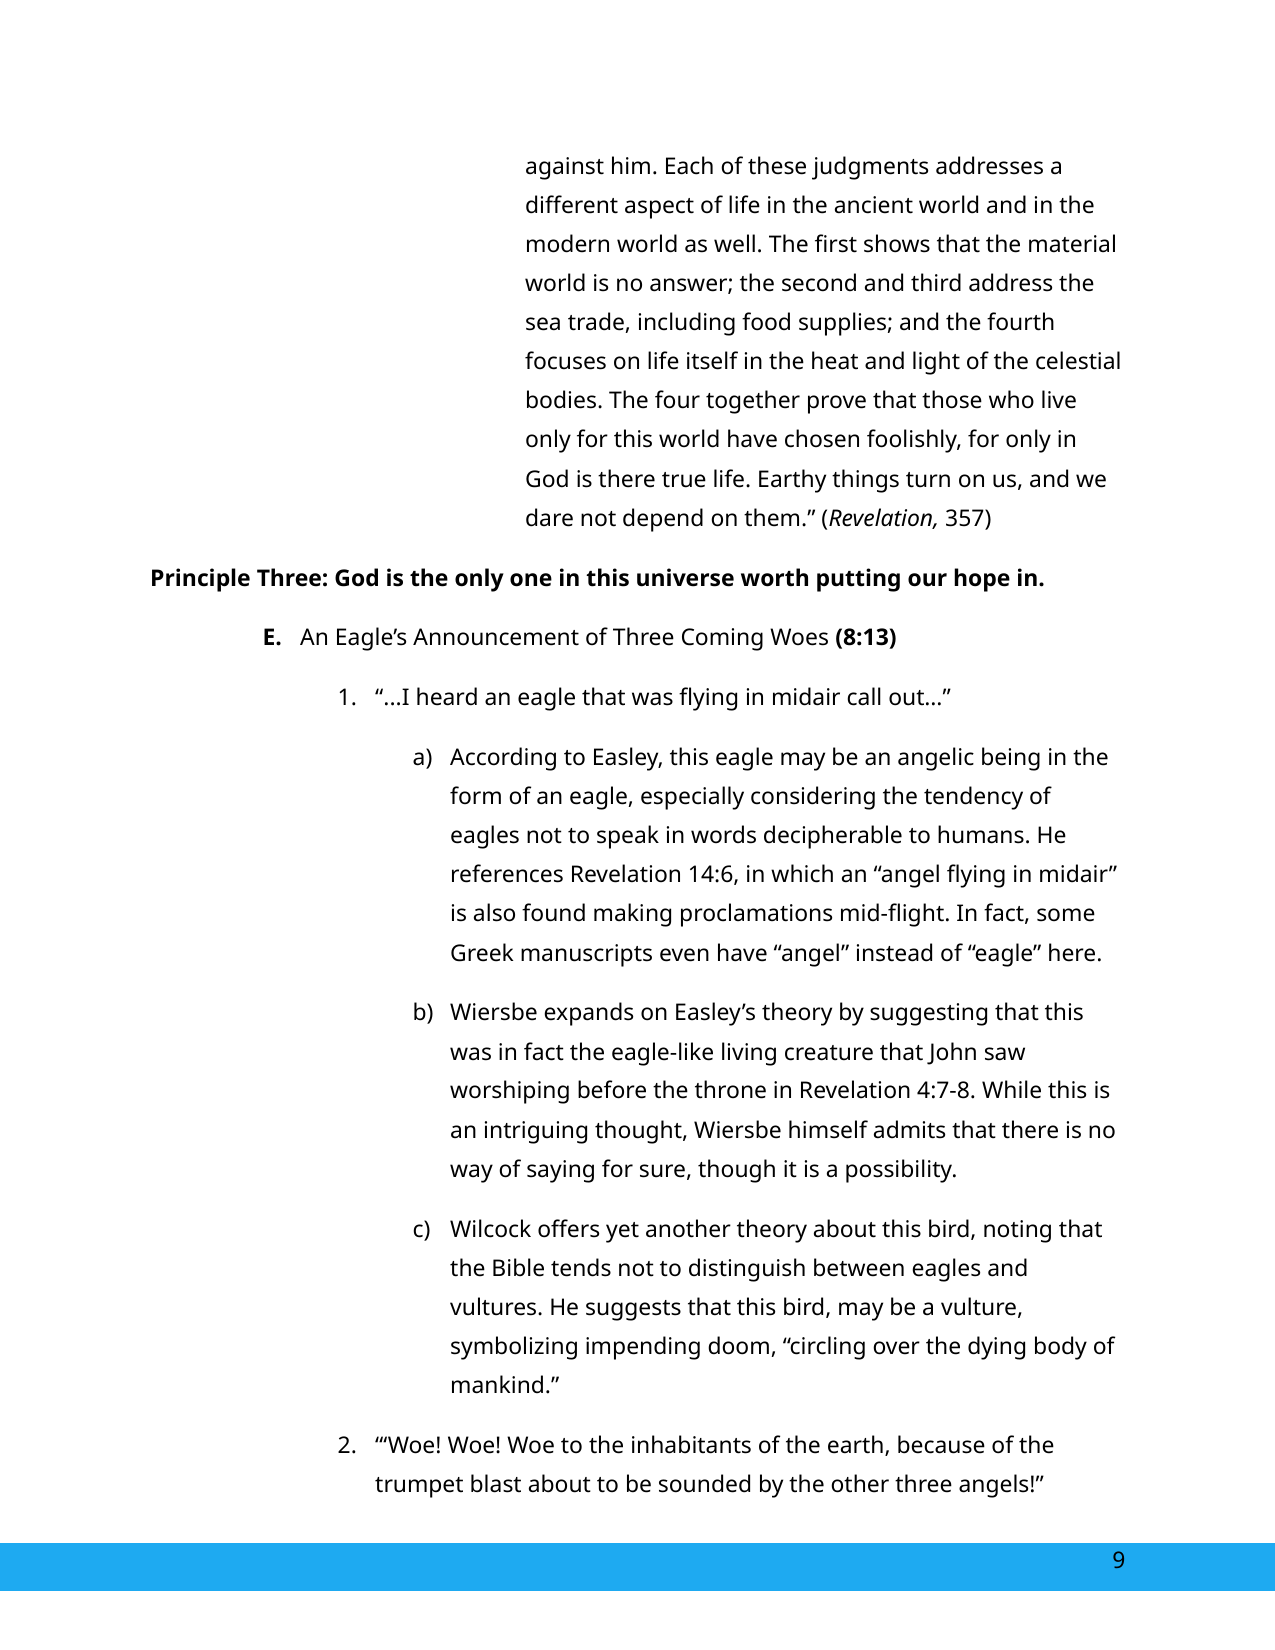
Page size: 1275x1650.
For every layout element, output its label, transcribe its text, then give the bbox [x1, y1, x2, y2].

text Principle Three: God is the only one in this universe worth putting our hope in. [150, 561, 1125, 593]
list against him. Each of these judgments addresses a different aspect of life in the ancient world and in the modern world as well. The first shows that the material world is no answer; the second and third address the sea trade, including food supplies; and the fourth focuses on life itself in the heat and light of the celestial bodies. The four together prove that those who live only for this world have chosen foolishly, for only in God is there true life. Earthy things turn on us, and we dare not depend on them.” (Revelation, 357) [487, 150, 1125, 533]
list Wiersbe expands on Easley’s theory by suggesting that this was in fact the eagle-like living creature that John saw worshiping before the throne in Revelation 4:7-8. While this is an intriguing thought, Wiersbe himself admits that there is no way of saying for sure, though it is a possibility. [412, 996, 1125, 1184]
list Wilcock offers yet another theory about this bird, noting that the Bible tends not to distinguish between eagles and vultures. He suggests that this bird, may be a vulture, symbolizing impending doom, “circling over the dying body of mankind.” [412, 1212, 1125, 1400]
list “...I heard an eagle that was flying in midair call out…” [337, 681, 1125, 712]
list An Eagle’s Announcement of Three Coming Woes (8:13) [262, 621, 1125, 653]
list “‘Woe! Woe! Woe to the inhabitants of the earth, because of the trumpet blast about to be sounded by the other three angels!” [337, 1429, 1125, 1499]
list According to Easley, this eagle may be an angelic being in the form of an eagle, especially considering the tendency of eagles not to speak in words decipherable to humans. He references Revelation 14:6, in which an “angel flying in midair” is also found making proclamations mid-flight. In fact, some Greek manuscripts even have “angel” instead of “eagle” here. [412, 741, 1125, 968]
picture [0, 1543, 1275, 1591]
